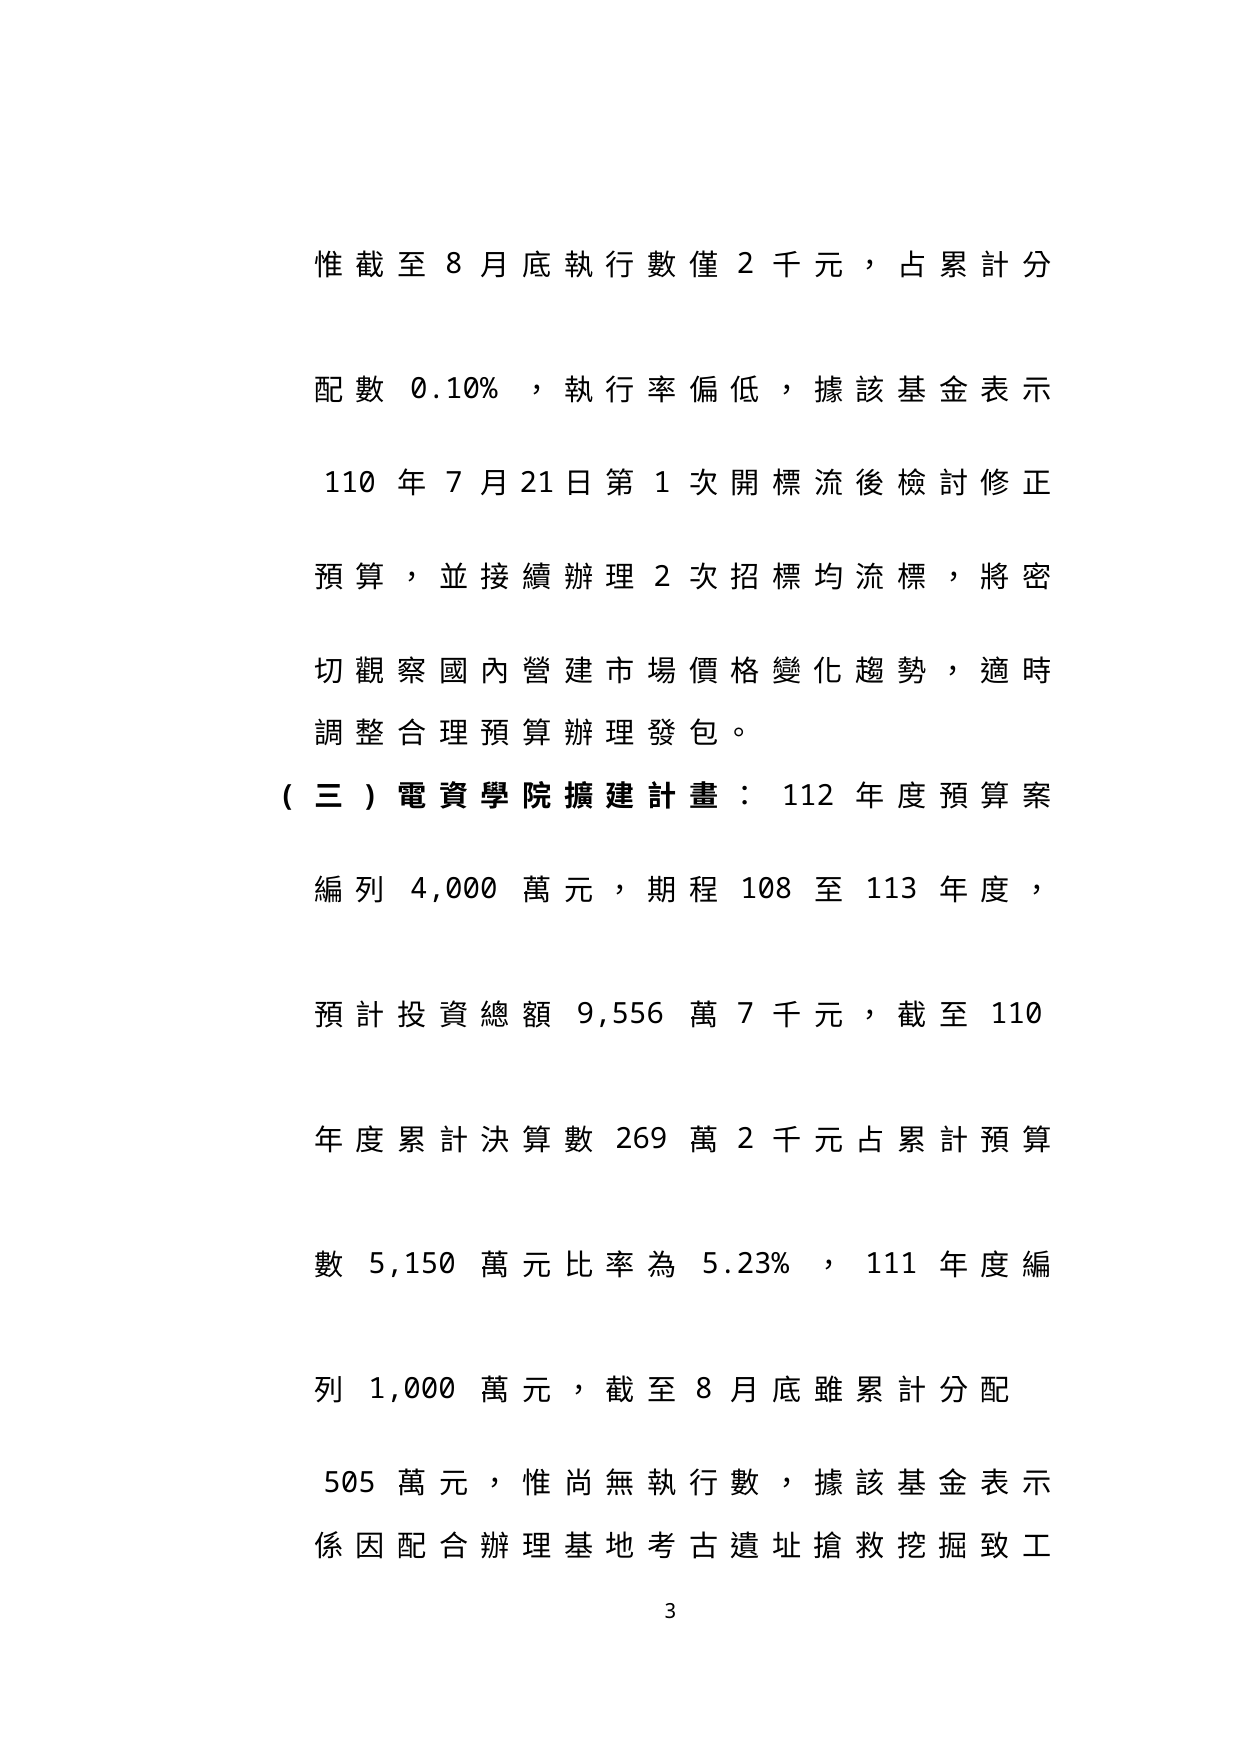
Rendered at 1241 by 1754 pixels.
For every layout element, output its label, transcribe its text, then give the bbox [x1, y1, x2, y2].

text (三)電資學院擴建計畫：112年度預算案編列4,000萬元，期程108至113年度，預計投資總額9,556萬7千元，截至110年度累計決算數269萬2千元占累計預算數5,150萬元比率為5.23%，111年度編列1,000萬元，截至8月底雖累計分配505萬元，惟尚無執行數，據該基金表示係因配合辦理基地考古遺址搶救挖掘致工 [242, 752, 1058, 1564]
text 惟截至8月底執行數僅2千元，占累計分配數0.10%，執行率偏低，據該基金表示110年7月21日第1次開標流後檢討修正預算，並接續辦理2次招標均流標，將密切觀察國內營建市場價格變化趨勢，適時調整合理預算辦理發包。 [242, 189, 1058, 752]
